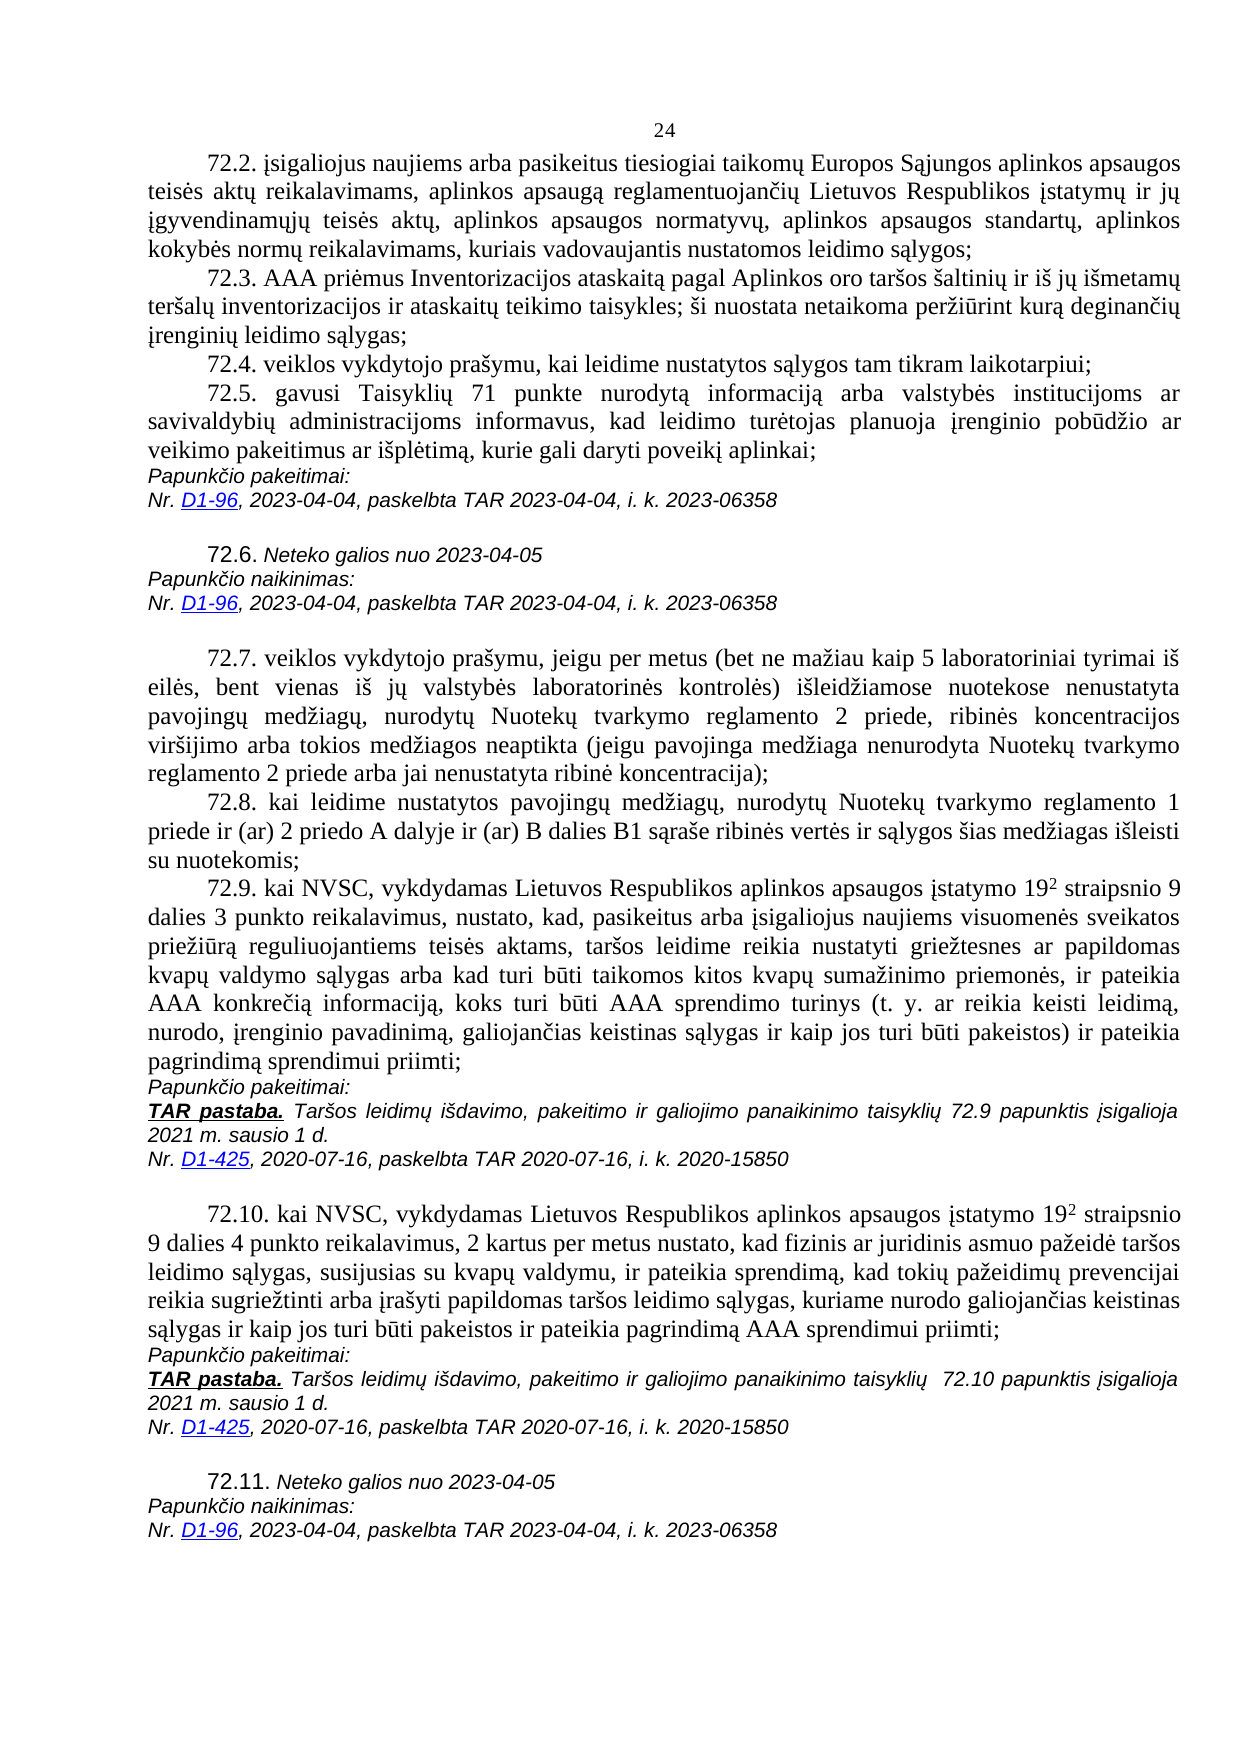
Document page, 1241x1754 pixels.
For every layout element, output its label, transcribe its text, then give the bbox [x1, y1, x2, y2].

text Nr. D1-96, 2023-04-04, paskelbta TAR 2023-04-04, i. k. 2023-06358 [148, 1518, 1181, 1542]
text 72.7. veiklos vykdytojo prašymu, jeigu per metus (bet ne mažiau kaip 5 laboratoriniai tyrimai iš eilės, bent vienas iš jų valstybės laboratorinės kontrolės) išleidžiamose nuotekose nenustatyta pavojingų medžiagų, nurodytų Nuotekų tvarkymo reglamento 2 priede, ribinės koncentracijos viršijimo arba tokios medžiagos neaptikta (jeigu pavojinga medžiaga nenurodyta Nuotekų tvarkymo reglamento 2 priede arba jai nenustatyta ribinė koncentracija); [148, 643, 1181, 787]
text 72.10. kai NVSC, vykdydamas Lietuvos Respublikos aplinkos apsaugos įstatymo 192 straipsnio 9 dalies 4 punkto reikalavimus, 2 kartus per metus nustato, kad fizinis ar juridinis asmuo pažeidė taršos leidimo sąlygas, susijusias su kvapų valdymu, ir pateikia sprendimą, kad tokių pažeidimų prevencijai reikia sugriežtinti arba įrašyti papildomas taršos leidimo sąlygas, kuriame nurodo galiojančias keistinas sąlygas ir kaip jos turi būti pakeistos ir pateikia pagrindimą AAA sprendimui priimti; [148, 1199, 1181, 1343]
text 72.11. Neteko galios nuo 2023-04-05 [148, 1468, 1181, 1494]
text Nr. D1-96, 2023-04-04, paskelbta TAR 2023-04-04, i. k. 2023-06358 [148, 591, 1181, 615]
text 72.2. įsigaliojus naujiems arba pasikeitus tiesiogiai taikomų Europos Sąjungos aplinkos apsaugos teisės aktų reikalavimams, aplinkos apsaugą reglamentuojančių Lietuvos Respublikos įstatymų ir jų įgyvendinamųjų teisės aktų, aplinkos apsaugos normatyvų, aplinkos apsaugos standartų, aplinkos kokybės normų reikalavimams, kuriais vadovaujantis nustatomos leidimo sąlygos; [148, 148, 1181, 263]
text Papunkčio pakeitimai: [148, 1343, 1181, 1367]
text 72.3. AAA priėmus Inventorizacijos ataskaitą pagal Aplinkos oro taršos šaltinių ir iš jų išmetamų teršalų inventorizacijos ir ataskaitų teikimo taisykles; ši nuostata netaikoma peržiūrint kurą deginančių įrenginių leidimo sąlygas; [148, 263, 1181, 349]
text 72.8. kai leidime nustatytos pavojingų medžiagų, nurodytų Nuotekų tvarkymo reglamento 1 priede ir (ar) 2 priedo A dalyje ir (ar) B dalies B1 sąraše ribinės vertės ir sąlygos šias medžiagas išleisti su nuotekomis; [148, 787, 1181, 873]
text Nr. D1-96, 2023-04-04, paskelbta TAR 2023-04-04, i. k. 2023-06358 [148, 488, 1181, 512]
text Papunkčio naikinimas: [148, 1494, 1181, 1518]
text Nr. D1-425, 2020-07-16, paskelbta TAR 2020-07-16, i. k. 2020-15850 [148, 1147, 1181, 1171]
text 72.6. Neteko galios nuo 2023-04-05 [148, 541, 1181, 567]
text 72.9. kai NVSC, vykdydamas Lietuvos Respublikos aplinkos apsaugos įstatymo 192 straipsnio 9 dalies 3 punkto reikalavimus, nustato, kad, pasikeitus arba įsigaliojus naujiems visuomenės sveikatos priežiūrą reguliuojantiems teisės aktams, taršos leidime reikia nustatyti griežtesnes ar papildomas kvapų valdymo sąlygas arba kad turi būti taikomos kitos kvapų sumažinimo priemonės, ir pateikia AAA konkrečią informaciją, koks turi būti AAA sprendimo turinys (t. y. ar reikia keisti leidimą, nurodo, įrenginio pavadinimą, galiojančias keistinas sąlygas ir kaip jos turi būti pakeistos) ir pateikia pagrindimą sprendimui priimti; [148, 873, 1181, 1075]
text Nr. D1-425, 2020-07-16, paskelbta TAR 2020-07-16, i. k. 2020-15850 [148, 1415, 1181, 1439]
text TAR pastaba. Taršos leidimų išdavimo, pakeitimo ir galiojimo panaikinimo taisyklių 72.10 papunktis įsigalioja 2021 m. sausio 1 d. [148, 1367, 1181, 1415]
text Papunkčio pakeitimai: [148, 1075, 1181, 1099]
text TAR pastaba. Taršos leidimų išdavimo, pakeitimo ir galiojimo panaikinimo taisyklių 72.9 papunktis įsigalioja 2021 m. sausio 1 d. [148, 1099, 1181, 1147]
text 72.4. veiklos vykdytojo prašymu, kai leidime nustatytos sąlygos tam tikram laikotarpiui; [148, 349, 1181, 378]
text Papunkčio naikinimas: [148, 567, 1181, 591]
text 72.5. gavusi Taisyklių 71 punkte nurodytą informaciją arba valstybės institucijoms ar savivaldybių administracijoms informavus, kad leidimo turėtojas planuoja įrenginio pobūdžio ar veikimo pakeitimus ar išplėtimą, kurie gali daryti poveikį aplinkai; [148, 378, 1181, 464]
text Papunkčio pakeitimai: [148, 464, 1181, 488]
